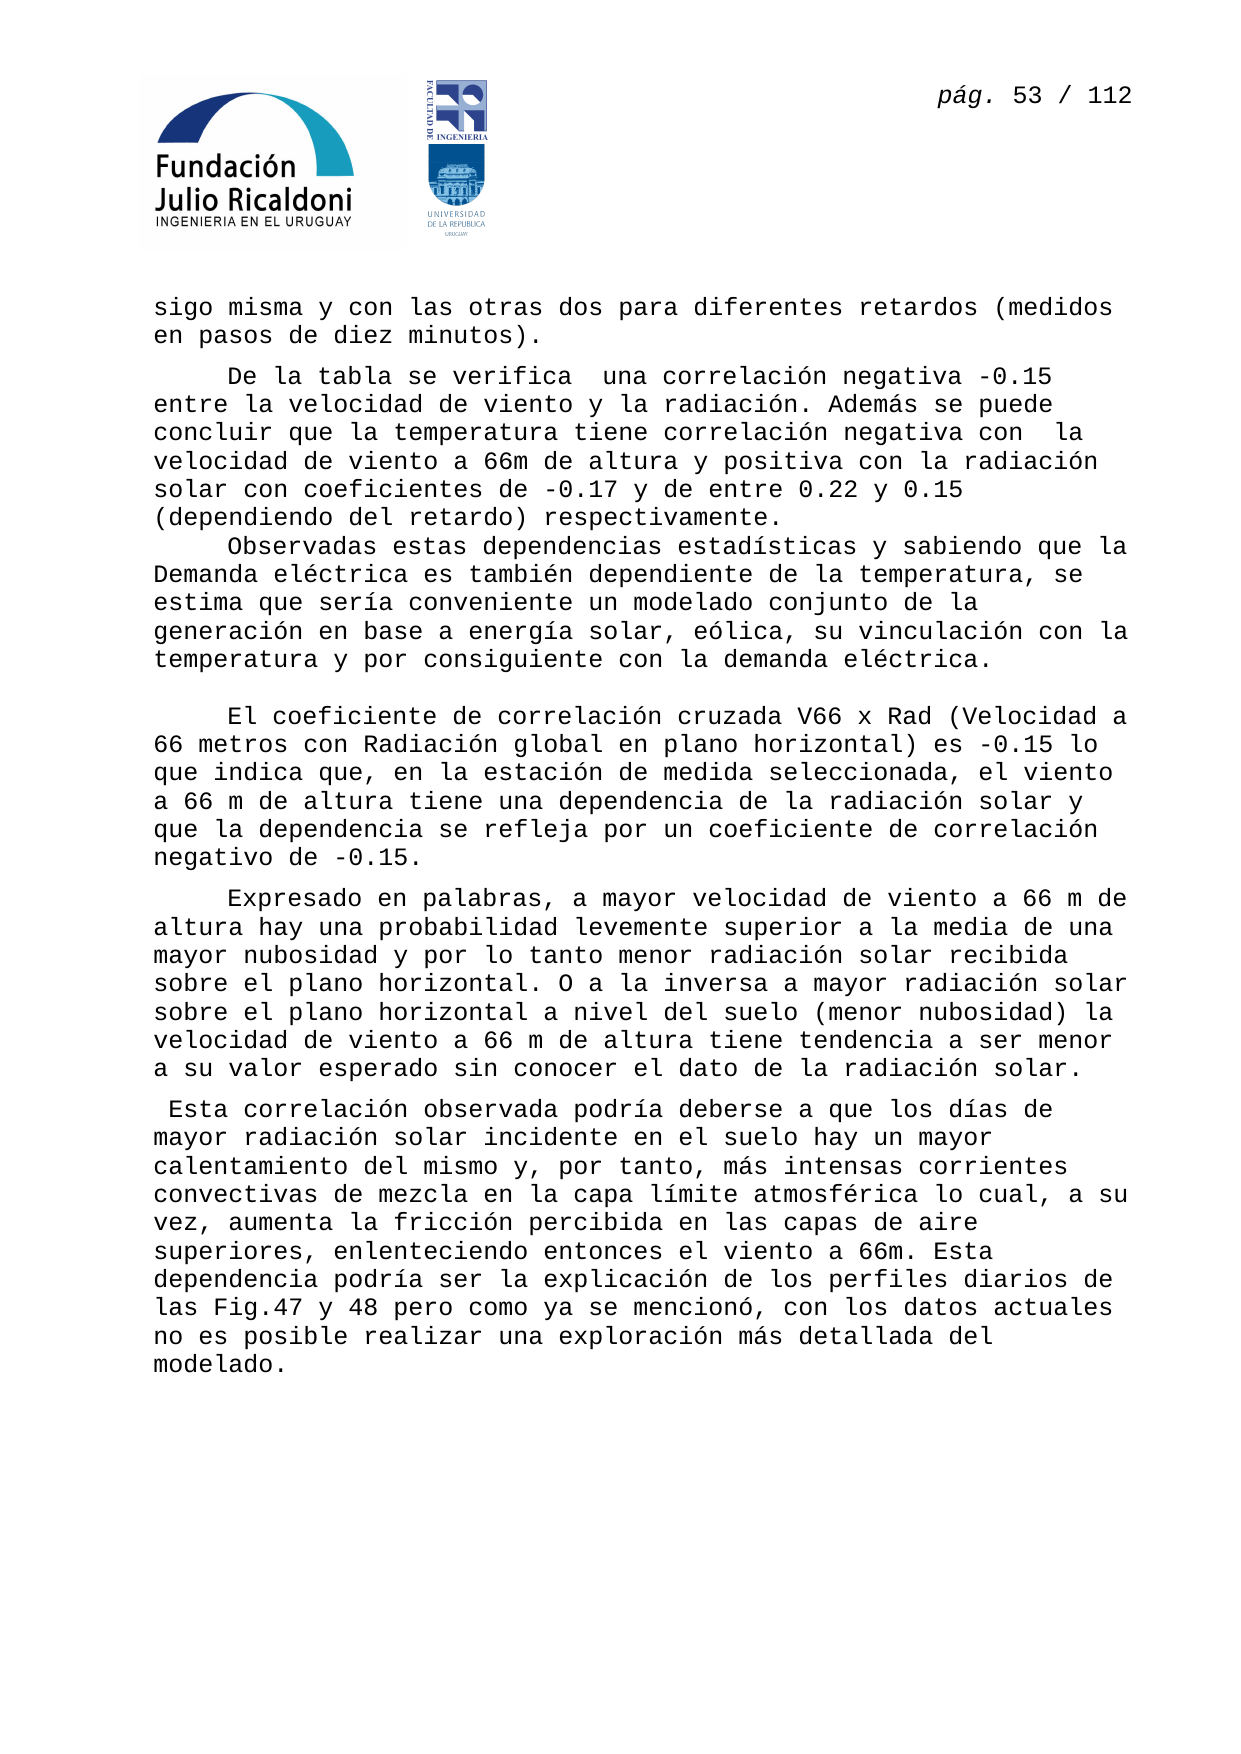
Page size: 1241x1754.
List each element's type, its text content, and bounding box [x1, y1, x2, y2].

text El coeficiente de correlación cruzada V66 x Rad (Velocidad a 66 metros con Radiación global en plano horizontal) es -0.15 lo que indica que, en la estación de medida seleccionada, el viento a 66 m de altura tiene una dependencia de la radiación solar y que la dependencia se refleja por un coeficiente de correlación negativo de -0.15. [153, 703, 1139, 873]
text De la tabla se verifica una correlación negativa -0.15 entre la velocidad de viento y la radiación. Además se puede concluir que la temperatura tiene correlación negativa con la velocidad de viento a 66m de altura y positiva con la radiación solar con coeficientes de -0.17 y de entre 0.22 y 0.15 (dependiendo del retardo) respectivamente. [153, 363, 1139, 533]
text Esta correlación observada podría deberse a que los días de mayor radiación solar incidente en el suelo hay un mayor calentamiento del mismo y, por tanto, más intensas corrientes convectivas de mezcla en la capa límite atmosférica lo cual, a su vez, aumenta la fricción percibida en las capas de aire superiores, enlenteciendo entonces el viento a 66m. Esta dependencia podría ser la explicación de los perfiles diarios de las Fig.47 y 48 pero como ya se mencionó, con los datos actuales no es posible realizar una exploración más detallada del modelado. [153, 1097, 1139, 1380]
picture [428, 144, 485, 236]
picture [139, 74, 407, 250]
text sigo misma y con las otras dos para diferentes retardos (medidos en pasos de diez minutos). [153, 294, 1139, 351]
picture [427, 80, 488, 140]
text Observadas estas dependencias estadísticas y sabiendo que la Demanda eléctrica es también dependiente de la temperatura, se estima que sería conveniente un modelado conjunto de la generación en base a energía solar, eólica, su vinculación con la temperatura y por consiguiente con la demanda eléctrica. [153, 533, 1139, 675]
text Expresado en palabras, a mayor velocidad de viento a 66 m de altura hay una probabilidad levemente superior a la media de una mayor nubosidad y por lo tanto menor radiación solar recibida sobre el plano horizontal. O a la inversa a mayor radiación solar sobre el plano horizontal a nivel del suelo (menor nubosidad) la velocidad de viento a 66 m de altura tiene tendencia a ser menor a su valor esperado sin conocer el dato de la radiación solar. [153, 886, 1139, 1084]
